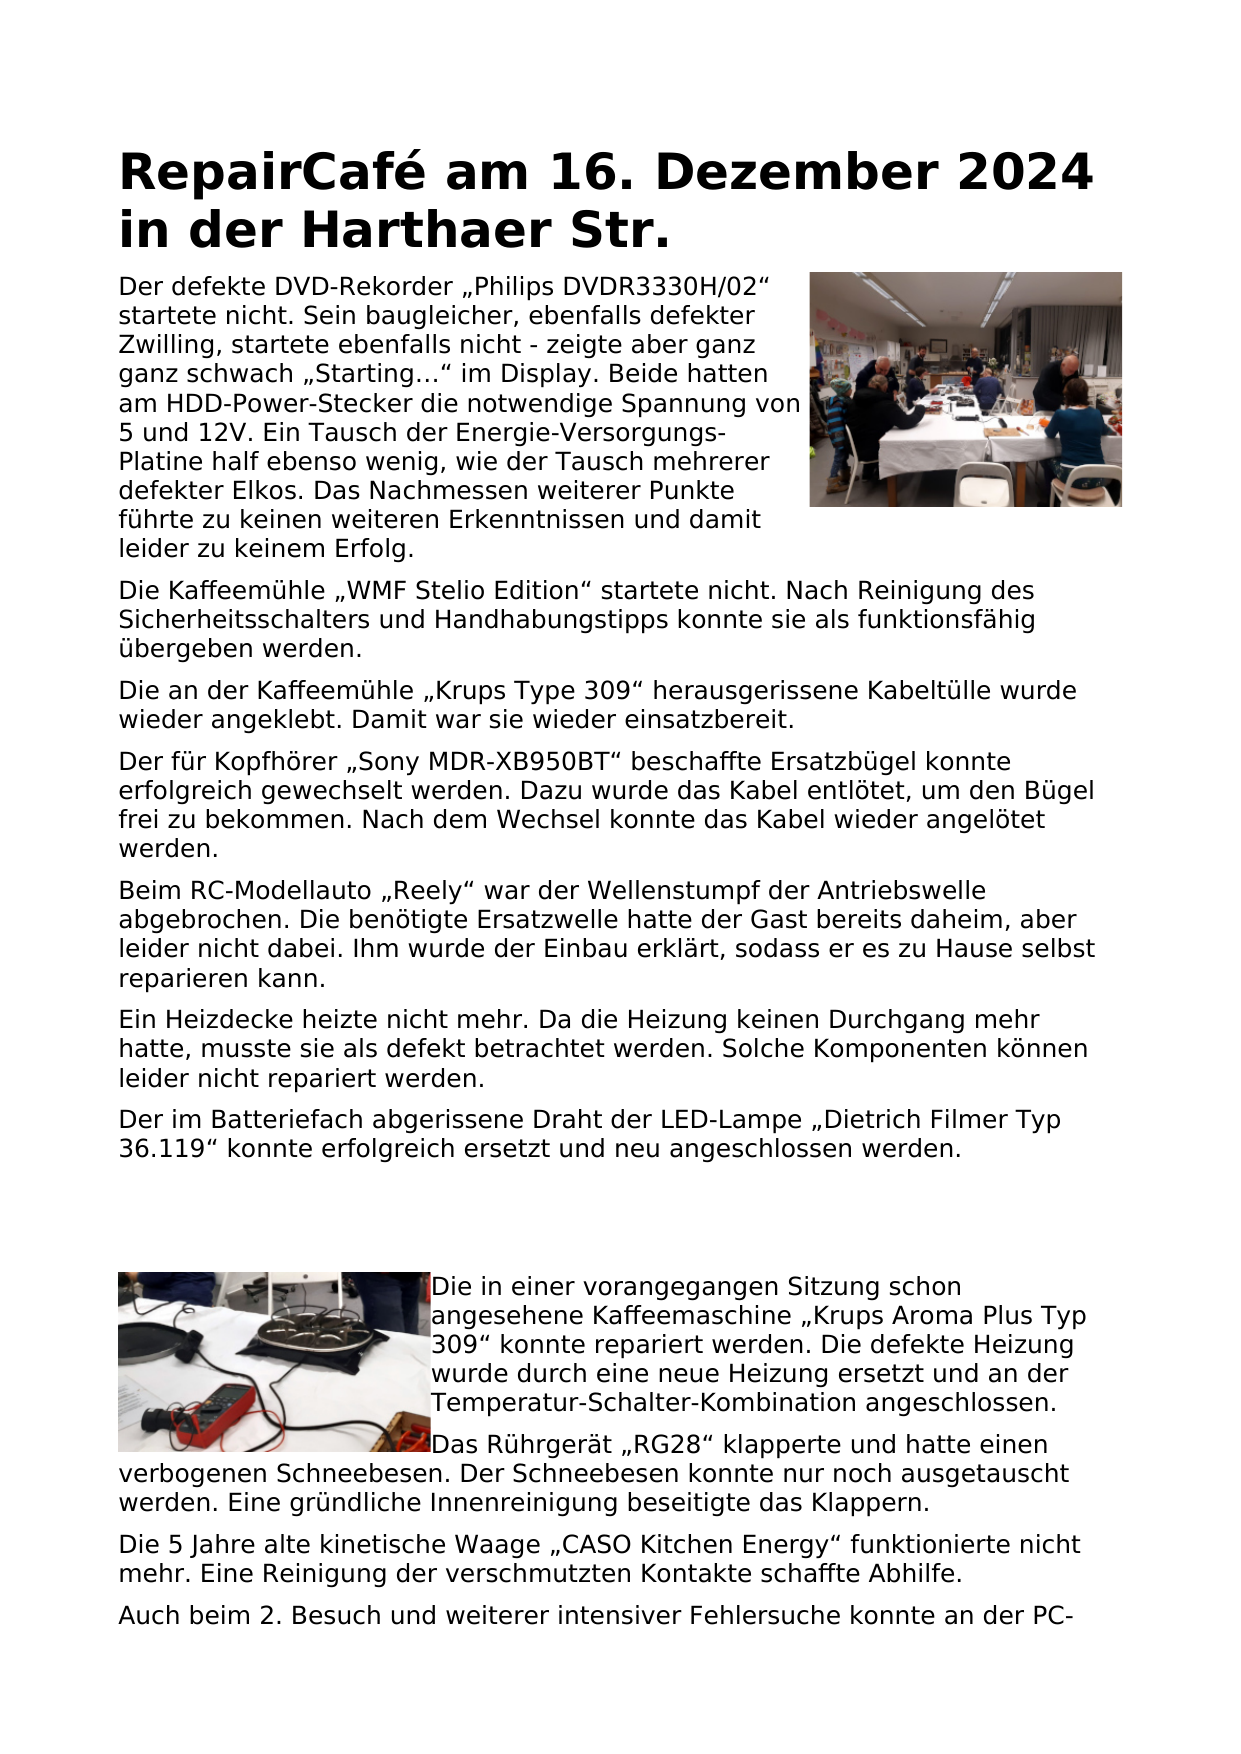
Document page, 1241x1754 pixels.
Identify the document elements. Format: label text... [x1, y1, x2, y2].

text Der für Kopfhörer „Sony MDR-XB950BT“ beschaffte Ersatzbügel konnte erfolgreich gewechselt werden. Dazu wurde das Kabel entlötet, um den Bügel frei zu bekommen. Nach dem Wechsel konnte das Kabel wieder angelötet werden. [118, 747, 1122, 864]
text Auch beim 2. Besuch und weiterer intensiver Fehlersuche konnte an der PC- [118, 1601, 1122, 1630]
text Die 5 Jahre alte kinetische Waage „CASO Kitchen Energy“ funktionierte nicht mehr. Eine Reinigung der verschmutzten Kontakte schaffte Abhilfe. [118, 1530, 1122, 1589]
picture [809, 272, 1123, 507]
text Der im Batteriefach abgerissene Draht der LED-Lampe „Dietrich Filmer Typ 36.119“ konnte erfolgreich ersetzt und neu angeschlossen werden. [118, 1105, 1122, 1164]
text Beim RC-Modellauto „Reely“ war der Wellenstumpf der Antriebswelle abgebrochen. Die benötigte Ersatzwelle hatte der Gast bereits daheim, aber leider nicht dabei. Ihm wurde der Einbau erklärt, sodass er es zu Hause selbst reparieren kann. [118, 876, 1122, 993]
text Ein Heizdecke heizte nicht mehr. Da die Heizung keinen Durchgang mehr hatte, musste sie als defekt betrachtet werden. Solche Komponenten können leider nicht repariert werden. [118, 1005, 1122, 1093]
subtitle RepairCafé am 16. Dezember 2024 in der Harthaer Str. [118, 143, 1122, 259]
picture [118, 1272, 431, 1452]
text Das Rührgerät „RG28“ klapperte und hatte einen verbogenen Schneebesen. Der Schneebesen konnte nur noch ausgetauscht werden. Eine gründliche Innenreinigung beseitigte das Klappern. [118, 1430, 1122, 1518]
text Der defekte DVD-Rekorder „Philips DVDR3330H/02“ startete nicht. Sein baugleicher, ebenfalls defekter Zwilling, startete ebenfalls nicht - zeigte aber ganz ganz schwach „Starting…“ im Display. Beide hatten am HDD-Power-Stecker die notwendige Spannung von 5 und 12V. Ein Tausch der Energie-Versorgungs-Platine half ebenso wenig, wie der Tausch mehrerer defekter Elkos. Das Nachmessen weiterer Punkte führte zu keinen weiteren Erkenntnissen und damit leider zu keinem Erfolg. [118, 272, 1122, 564]
text Die Kaffeemühle „WMF Stelio Edition“ startete nicht. Nach Reinigung des Sicherheitsschalters und Handhabungstipps konnte sie als funktionsfähig übergeben werden. [118, 576, 1122, 664]
text Die an der Kaffeemühle „Krups Type 309“ herausgerissene Kabeltülle wurde wieder angeklebt. Damit war sie wieder einsatzbereit. [118, 676, 1122, 734]
text Die in einer vorangegangen Sitzung schon angesehene Kaffeemaschine „Krups Aroma Plus Typ 309“ konnte repariert werden. Die defekte Heizung wurde durch eine neue Heizung ersetzt und an der Temperatur-Schalter-Kombination angeschlossen. [431, 1272, 1122, 1418]
